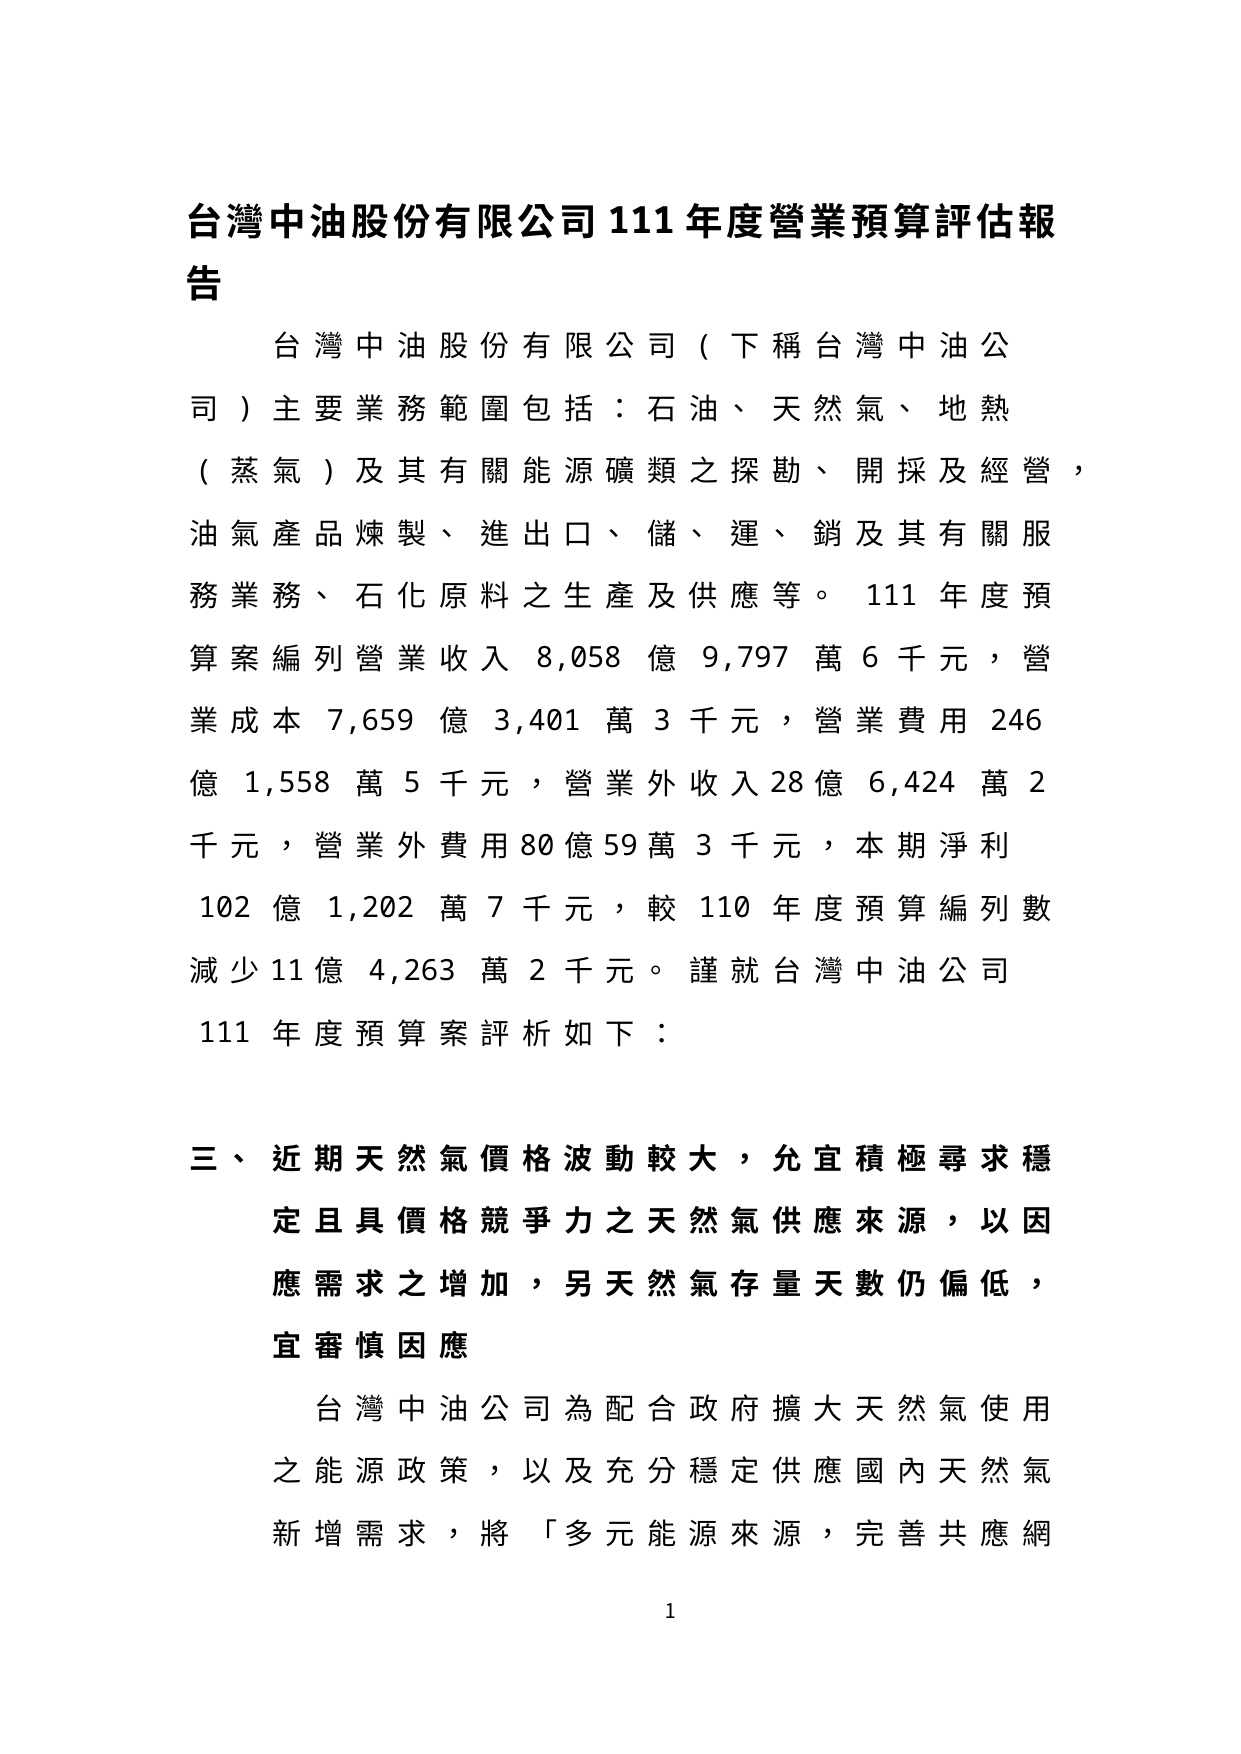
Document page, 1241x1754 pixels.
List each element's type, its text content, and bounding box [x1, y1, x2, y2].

text 台灣中油公司為配合政府擴大天然氣使用之能源政策，以及充分穩定供應國內天然氣新增需求，將「多元能源來源，完善共應網 [242, 1365, 1058, 1552]
text 三、近期天然氣價格波動較大，允宜積極尋求穩定且具價格競爭力之天然氣供應來源，以因應需求之增加，另天然氣存量天數仍偏低，宜審慎因應 [183, 1115, 1058, 1365]
text 台灣中油股份有限公司111年度營業預算評估報告 [183, 177, 1058, 302]
text 台灣中油股份有限公司(下稱台灣中油公司)主要業務範圍包括：石油、天然氣、地熱(蒸氣)及其有關能源礦類之探勘、開採及經營，油氣產品煉製、進出口、儲、運、銷及其有關服務業務、石化原料之生產及供應等。111年度預算案編列營業收入8,058億9,797萬6千元，營業成本7,659億3,401萬3千元，營業費用246億1,558萬5千元，營業外收入28億6,424萬2千元，營業外費用80億59萬3千元，本期淨利102億1,202萬7千元，較110年度預算編列數減少11億4,263萬2千元。謹就台灣中油公司111年度預算案評析如下： [183, 302, 1058, 1052]
